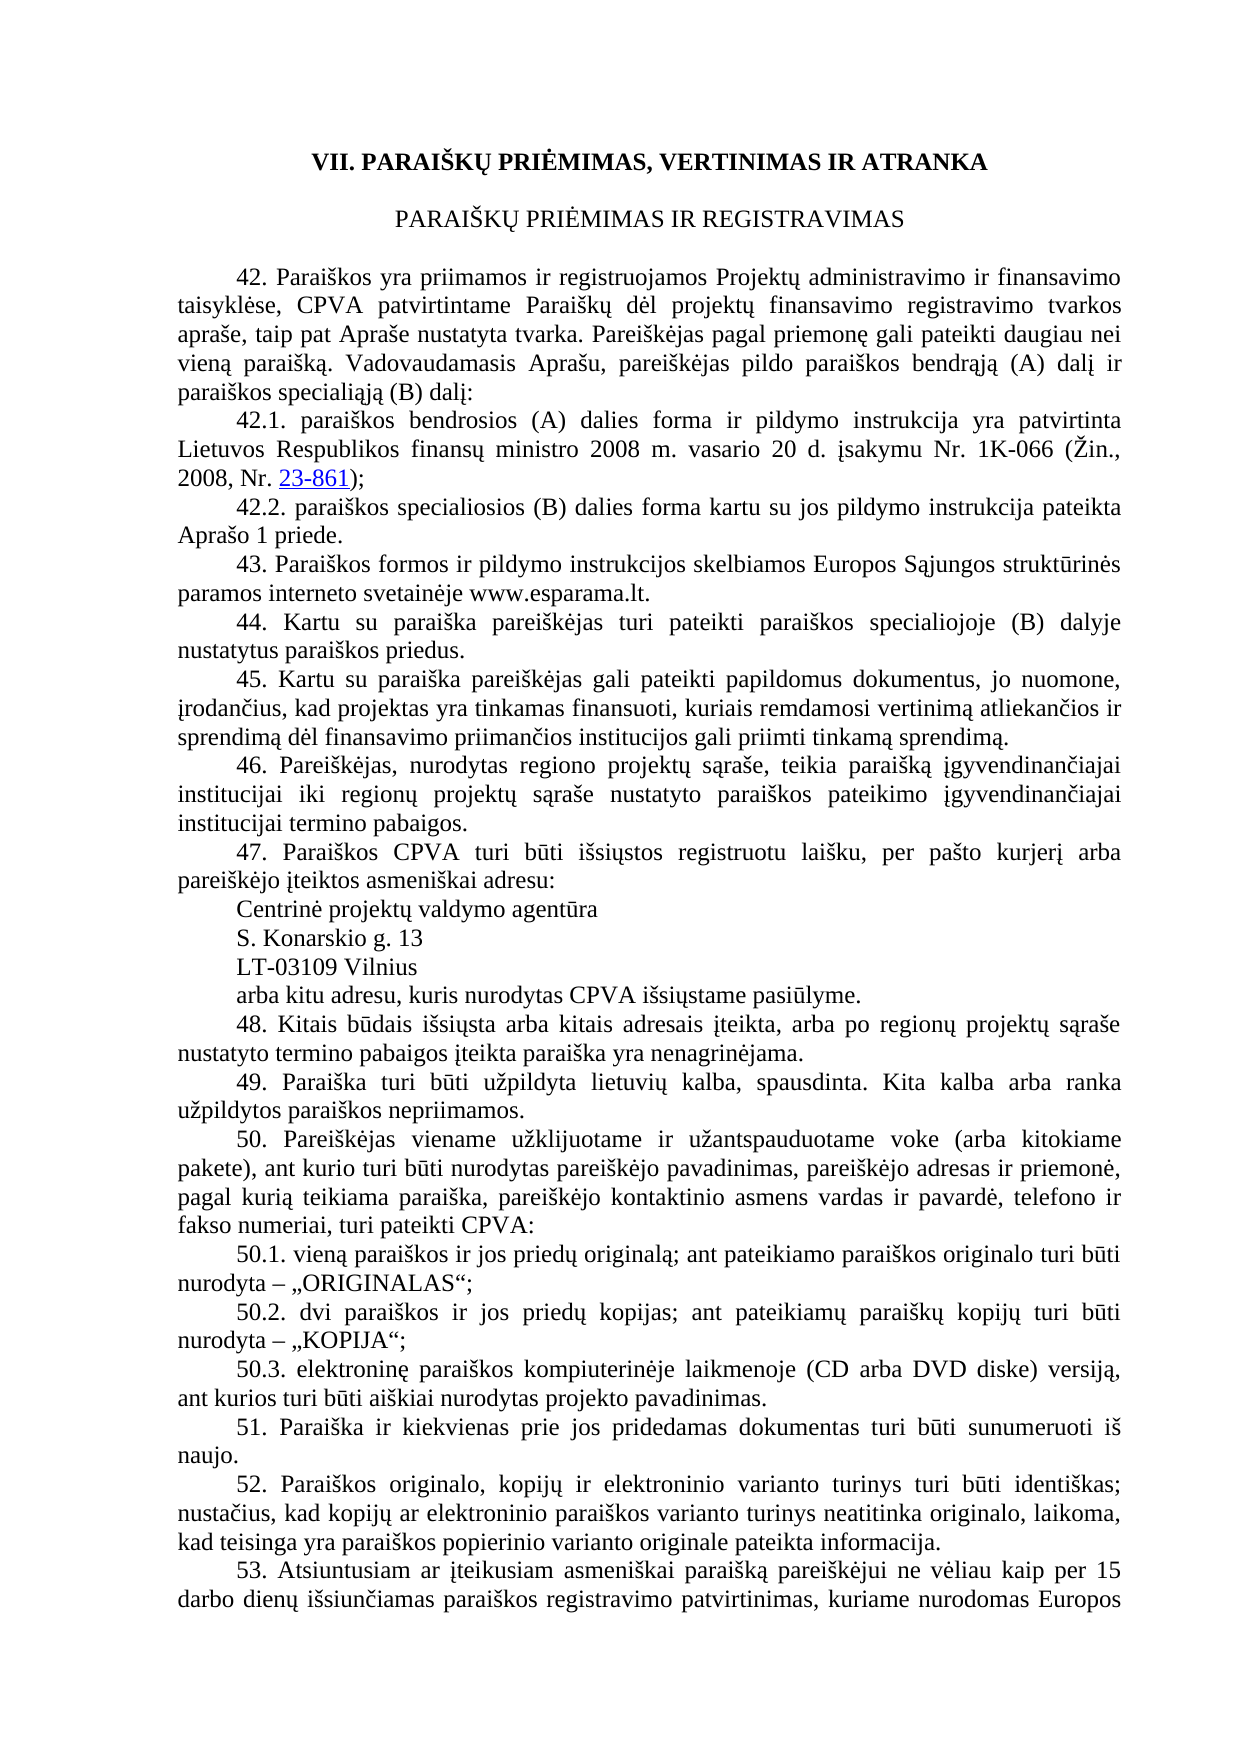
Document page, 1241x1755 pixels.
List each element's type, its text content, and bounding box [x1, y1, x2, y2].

text 51. Paraiška ir kiekvienas prie jos pridedamas dokumentas turi būti sunumeruoti iš naujo. [177, 1412, 1122, 1469]
text 42.2. paraiškos specialiosios (B) dalies forma kartu su jos pildymo instrukcija pateikta Aprašo 1 priede. [177, 492, 1122, 549]
text PARAIŠKŲ PRIĖMIMAS IR REGISTRAVIMAS [177, 204, 1122, 233]
text Centrinė projektų valdymo agentūra [177, 894, 1122, 923]
text 44. Kartu su paraiška pareiškėjas turi pateikti paraiškos specialiojoje (B) dalyje nustatytus paraiškos priedus. [177, 607, 1122, 664]
text LT-03109 Vilnius [177, 952, 1122, 981]
text 50. Pareiškėjas viename užklijuotame ir užantspauduotame voke (arba kitokiame pakete), ant kurio turi būti nurodytas pareiškėjo pavadinimas, pareiškėjo adresas ir priemonė, pagal kurią teikiama paraiška, pareiškėjo kontaktinio asmens vardas ir pavardė, telefono ir fakso numeriai, turi pateikti CPVA: [177, 1124, 1122, 1239]
text VII. PARAIŠKŲ PRIĖMIMAS, VERTINIMAS IR ATRANKA [177, 147, 1122, 176]
text 46. Pareiškėjas, nurodytas regiono projektų sąraše, teikia paraišką įgyvendinančiajai institucijai iki regionų projektų sąraše nustatyto paraiškos pateikimo įgyvendinančiajai institucijai termino pabaigos. [177, 751, 1122, 837]
text 50.3. elektroninę paraiškos kompiuterinėje laikmenoje (CD arba DVD diske) versiją, ant kurios turi būti aiškiai nurodytas projekto pavadinimas. [177, 1354, 1122, 1412]
text 52. Paraiškos originalo, kopijų ir elektroninio varianto turinys turi būti identiškas; nustačius, kad kopijų ar elektroninio paraiškos varianto turinys neatitinka originalo, laikoma, kad teisinga yra paraiškos popierinio varianto originale pateikta informacija. [177, 1469, 1122, 1556]
text 43. Paraiškos formos ir pildymo instrukcijos skelbiamos Europos Sąjungos struktūrinės paramos interneto svetainėje www.esparama.lt. [177, 549, 1122, 607]
text 47. Paraiškos CPVA turi būti išsiųstos registruotu laišku, per pašto kurjerį arba pareiškėjo įteiktos asmeniškai adresu: [177, 837, 1122, 894]
text S. Konarskio g. 13 [177, 923, 1122, 952]
text 45. Kartu su paraiška pareiškėjas gali pateikti papildomus dokumentus, jo nuomone, įrodančius, kad projektas yra tinkamas finansuoti, kuriais remdamosi vertinimą atliekančios ir sprendimą dėl finansavimo priimančios institucijos gali priimti tinkamą sprendimą. [177, 664, 1122, 751]
text 53. Atsiuntusiam ar įteikusiam asmeniškai paraišką pareiškėjui ne vėliau kaip per 15 darbo dienų išsiunčiamas paraiškos registravimo patvirtinimas, kuriame nurodomas Europos [177, 1556, 1122, 1613]
text 50.2. dvi paraiškos ir jos priedų kopijas; ant pateikiamų paraiškų kopijų turi būti nurodyta – „KOPIJA“; [177, 1297, 1122, 1354]
text 48. Kitais būdais išsiųsta arba kitais adresais įteikta, arba po regionų projektų sąraše nustatyto termino pabaigos įteikta paraiška yra nenagrinėjama. [177, 1009, 1122, 1067]
text 42.1. paraiškos bendrosios (A) dalies forma ir pildymo instrukcija yra patvirtinta Lietuvos Respublikos finansų ministro 2008 m. vasario 20 d. įsakymu Nr. 1K-066 (Žin., 2008, Nr. 23-861); [177, 406, 1122, 492]
text arba kitu adresu, kuris nurodytas CPVA išsiųstame pasiūlyme. [177, 981, 1122, 1009]
text 42. Paraiškos yra priimamos ir registruojamos Projektų administravimo ir finansavimo taisyklėse, CPVA patvirtintame Paraiškų dėl projektų finansavimo registravimo tvarkos apraše, taip pat Apraše nustatyta tvarka. Pareiškėjas pagal priemonę gali pateikti daugiau nei vieną paraišką. Vadovaudamasis Aprašu, pareiškėjas pildo paraiškos bendrąją (A) dalį ir paraiškos specialiąją (B) dalį: [177, 262, 1122, 406]
text 49. Paraiška turi būti užpildyta lietuvių kalba, spausdinta. Kita kalba arba ranka užpildytos paraiškos nepriimamos. [177, 1067, 1122, 1124]
text 50.1. vieną paraiškos ir jos priedų originalą; ant pateikiamo paraiškos originalo turi būti nurodyta – „ORIGINALAS“; [177, 1239, 1122, 1297]
